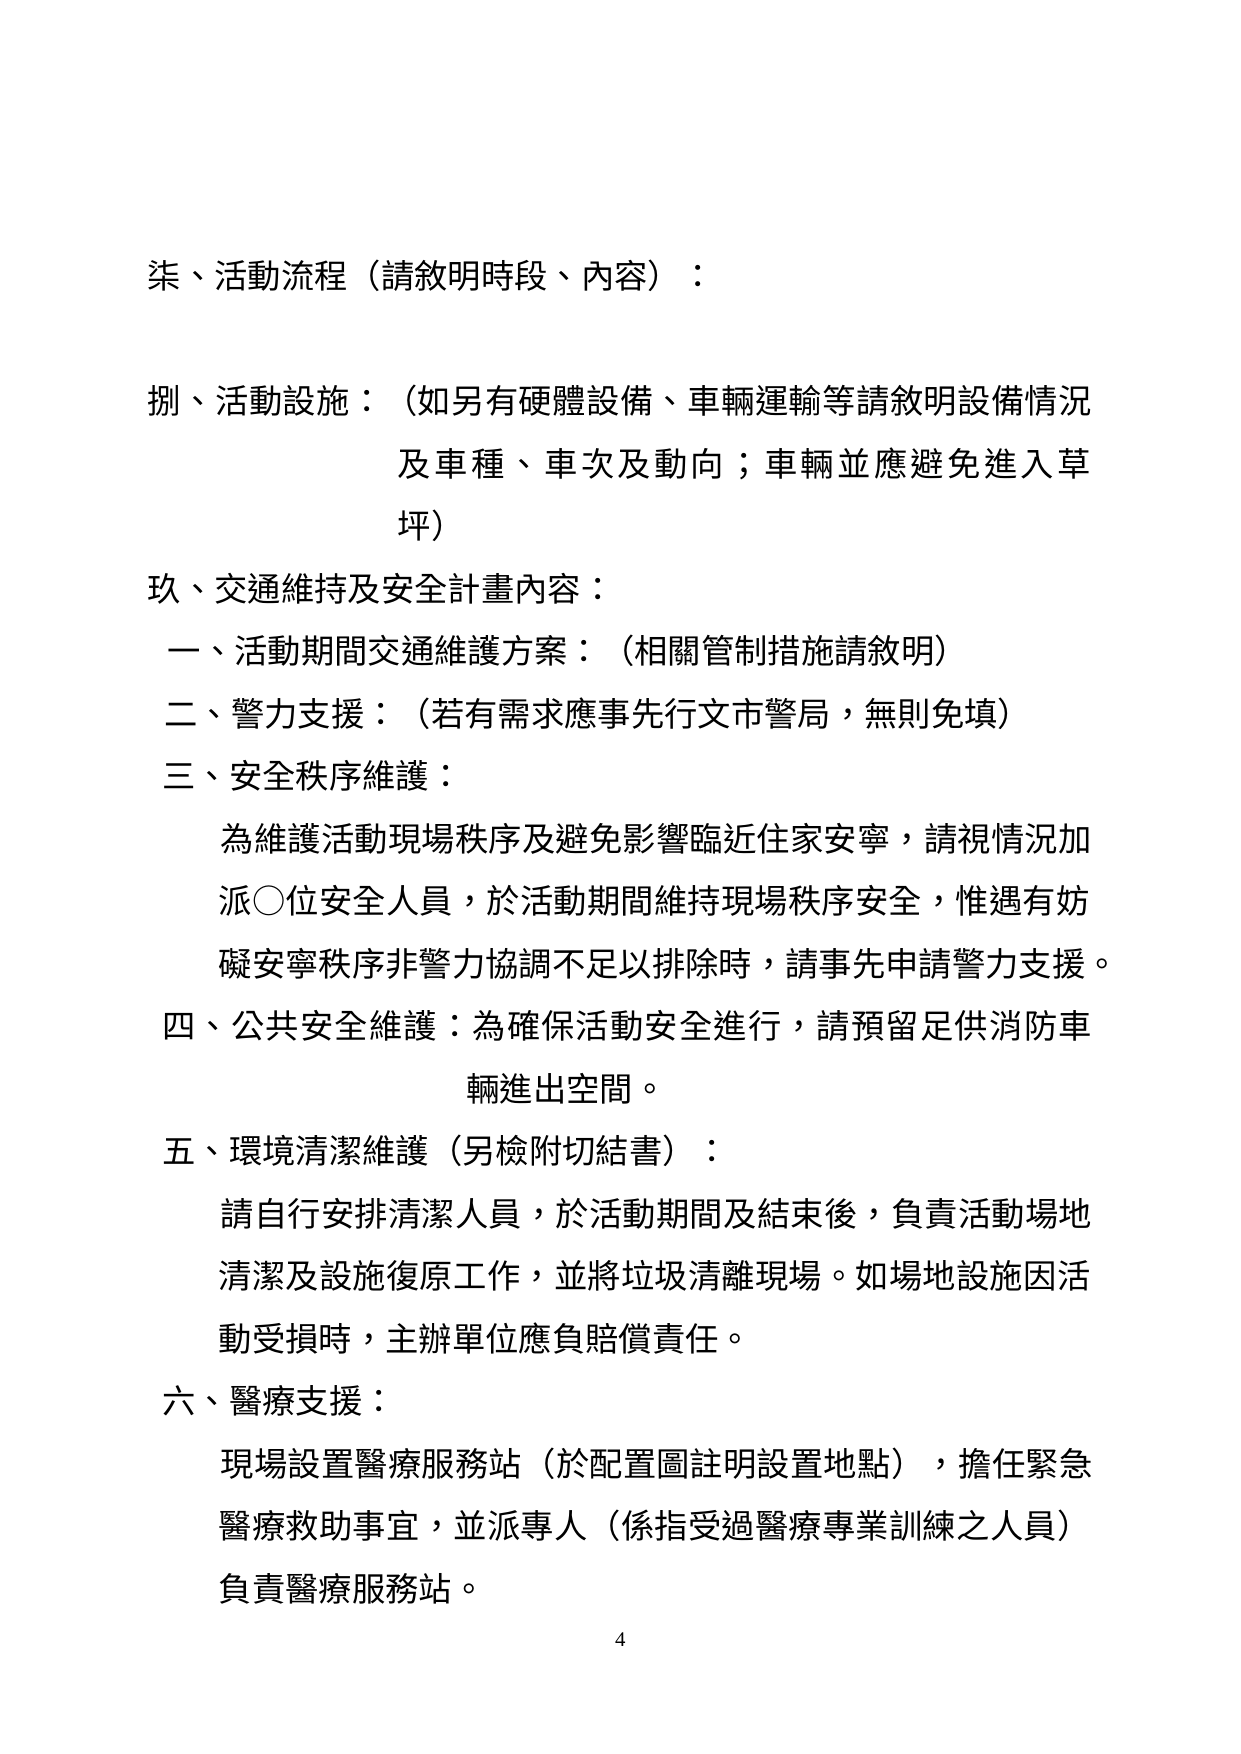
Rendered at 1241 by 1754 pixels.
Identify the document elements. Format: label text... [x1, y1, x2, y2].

text 為維護活動現場秩序及避免影響臨近住家安寧，請視情況加派○位安全人員，於活動期間維持現場秩序安全，惟遇有妨礙安寧秩序非警力協調不足以排除時，請事先申請警力支援。 [218, 795, 1092, 983]
text 五、環境清潔維護（另檢附切結書）： [162, 1108, 1092, 1170]
text 現場設置醫療服務站（於配置圖註明設置地點），擔任緊急醫療救助事宜，並派專人（係指受過醫療專業訓練之人員）負責醫療服務站。 [218, 1420, 1092, 1608]
text 玖、交通維持及安全計畫內容： [148, 545, 1092, 608]
text 四、公共安全維護：為確保活動安全進行，請預留足供消防車輛進出空間。 [162, 983, 1092, 1108]
text 一、活動期間交通維護方案：（相關管制措施請敘明） [148, 608, 1092, 670]
text 二、警力支援：（若有需求應事先行文市警局，無則免填） [148, 670, 1092, 733]
text 三、安全秩序維護： [162, 733, 1092, 795]
text 請自行安排清潔人員，於活動期間及結束後，負責活動場地清潔及設施復原工作，並將垃圾清離現場。如場地設施因活動受損時，主辦單位應負賠償責任。 [218, 1170, 1092, 1358]
text 捌、活動設施：（如另有硬體設備、車輛運輸等請敘明設備情況及車種、車次及動向；車輛並應避免進入草坪） [148, 358, 1092, 545]
text 六、醫療支援： [162, 1358, 1092, 1420]
text 柒、活動流程（請敘明時段、內容）： [148, 233, 1092, 295]
